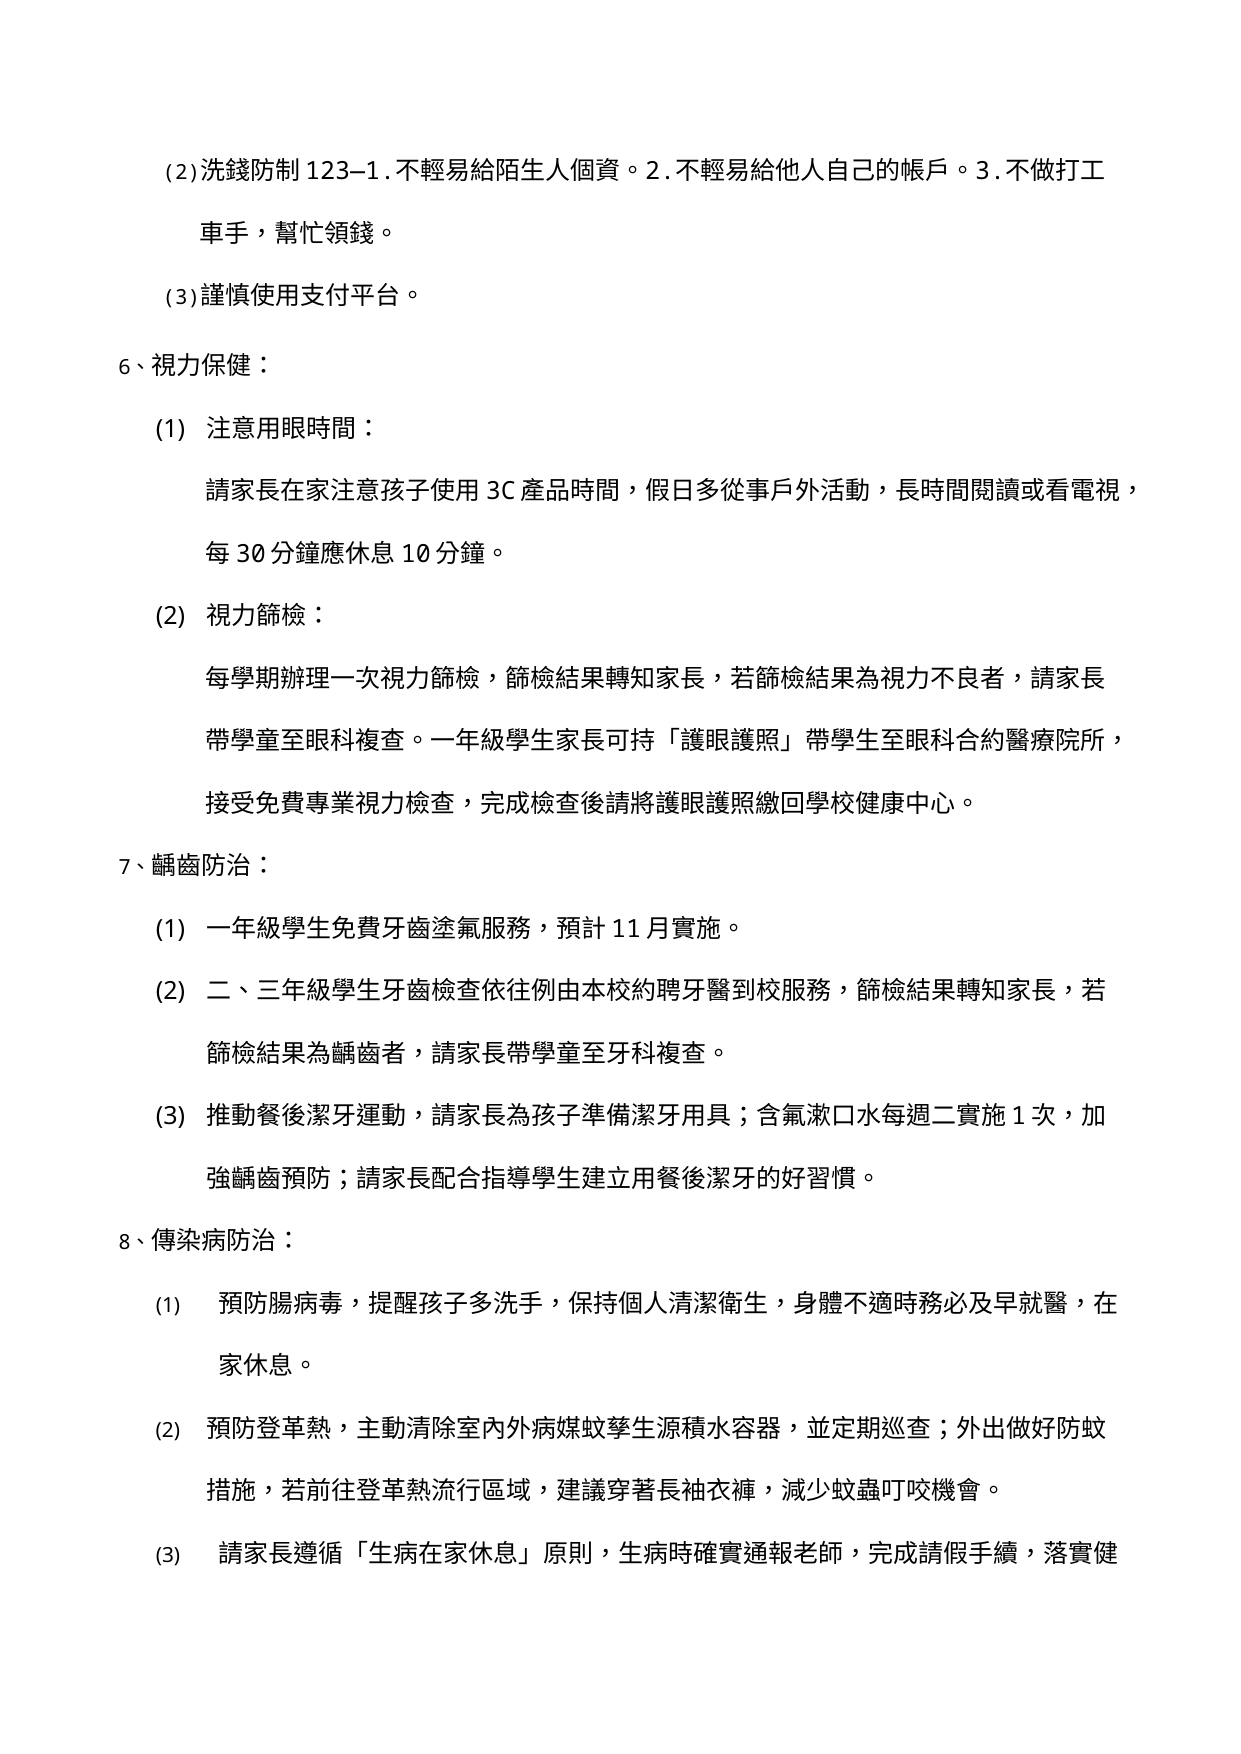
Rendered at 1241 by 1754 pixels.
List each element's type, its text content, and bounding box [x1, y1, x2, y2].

list 請家長遵循「生病在家休息」原則，生病時確實通報老師，完成請假手續，落實健 [156, 1509, 1122, 1572]
list 二、三年級學生牙齒檢查依往例由本校約聘牙醫到校服務，篩檢結果轉知家長，若篩檢結果為齲齒者，請家長帶學童至牙科複查。 [156, 947, 1122, 1072]
text 每學期辦理一次視力篩檢，篩檢結果轉知家長，若篩檢結果為視力不良者，請家長帶學童至眼科複查。一年級學生家長可持「護眼護照」帶學生至眼科合約醫療院所，接受免費專業視力檢查，完成檢查後請將護眼護照繳回學校健康中心。 [206, 634, 1122, 822]
list 預防腸病毒，提醒孩子多洗手，保持個人清潔衛生，身體不適時務必及早就醫，在家休息。 [156, 1259, 1122, 1384]
list 預防登革熱，主動清除室內外病媒蚊孳生源積水容器，並定期巡查；外出做好防蚊措施，若前往登革熱流行區域，建議穿著長袖衣褲，減少蚊蟲叮咬機會。 [155, 1384, 1122, 1509]
list 注意用眼時間： [156, 384, 1122, 447]
text 請家長在家注意孩子使用3C產品時間，假日多從事戶外活動，長時間閱讀或看電視，每30分鐘應休息10分鐘。 [206, 447, 1122, 572]
list 一年級學生免費牙齒塗氟服務，預計11月實施。 [156, 884, 1122, 947]
text 6、視力保健： [118, 322, 1122, 384]
text 8、傳染病防治： [118, 1197, 1122, 1259]
text 7、齲齒防治： [118, 822, 1122, 884]
list 推動餐後潔牙運動，請家長為孩子準備潔牙用具；含氟漱口水每週二實施1次，加強齲齒預防；請家長配合指導學生建立用餐後潔牙的好習慣。 [156, 1072, 1122, 1197]
text (3)謹慎使用支付平台。 [162, 252, 1122, 314]
text (2)洗錢防制123—1.不輕易給陌生人個資。2.不輕易給他人自己的帳戶。3.不做打工車手，幫忙領錢。 [162, 127, 1122, 252]
list 視力篩檢： [156, 572, 1122, 634]
